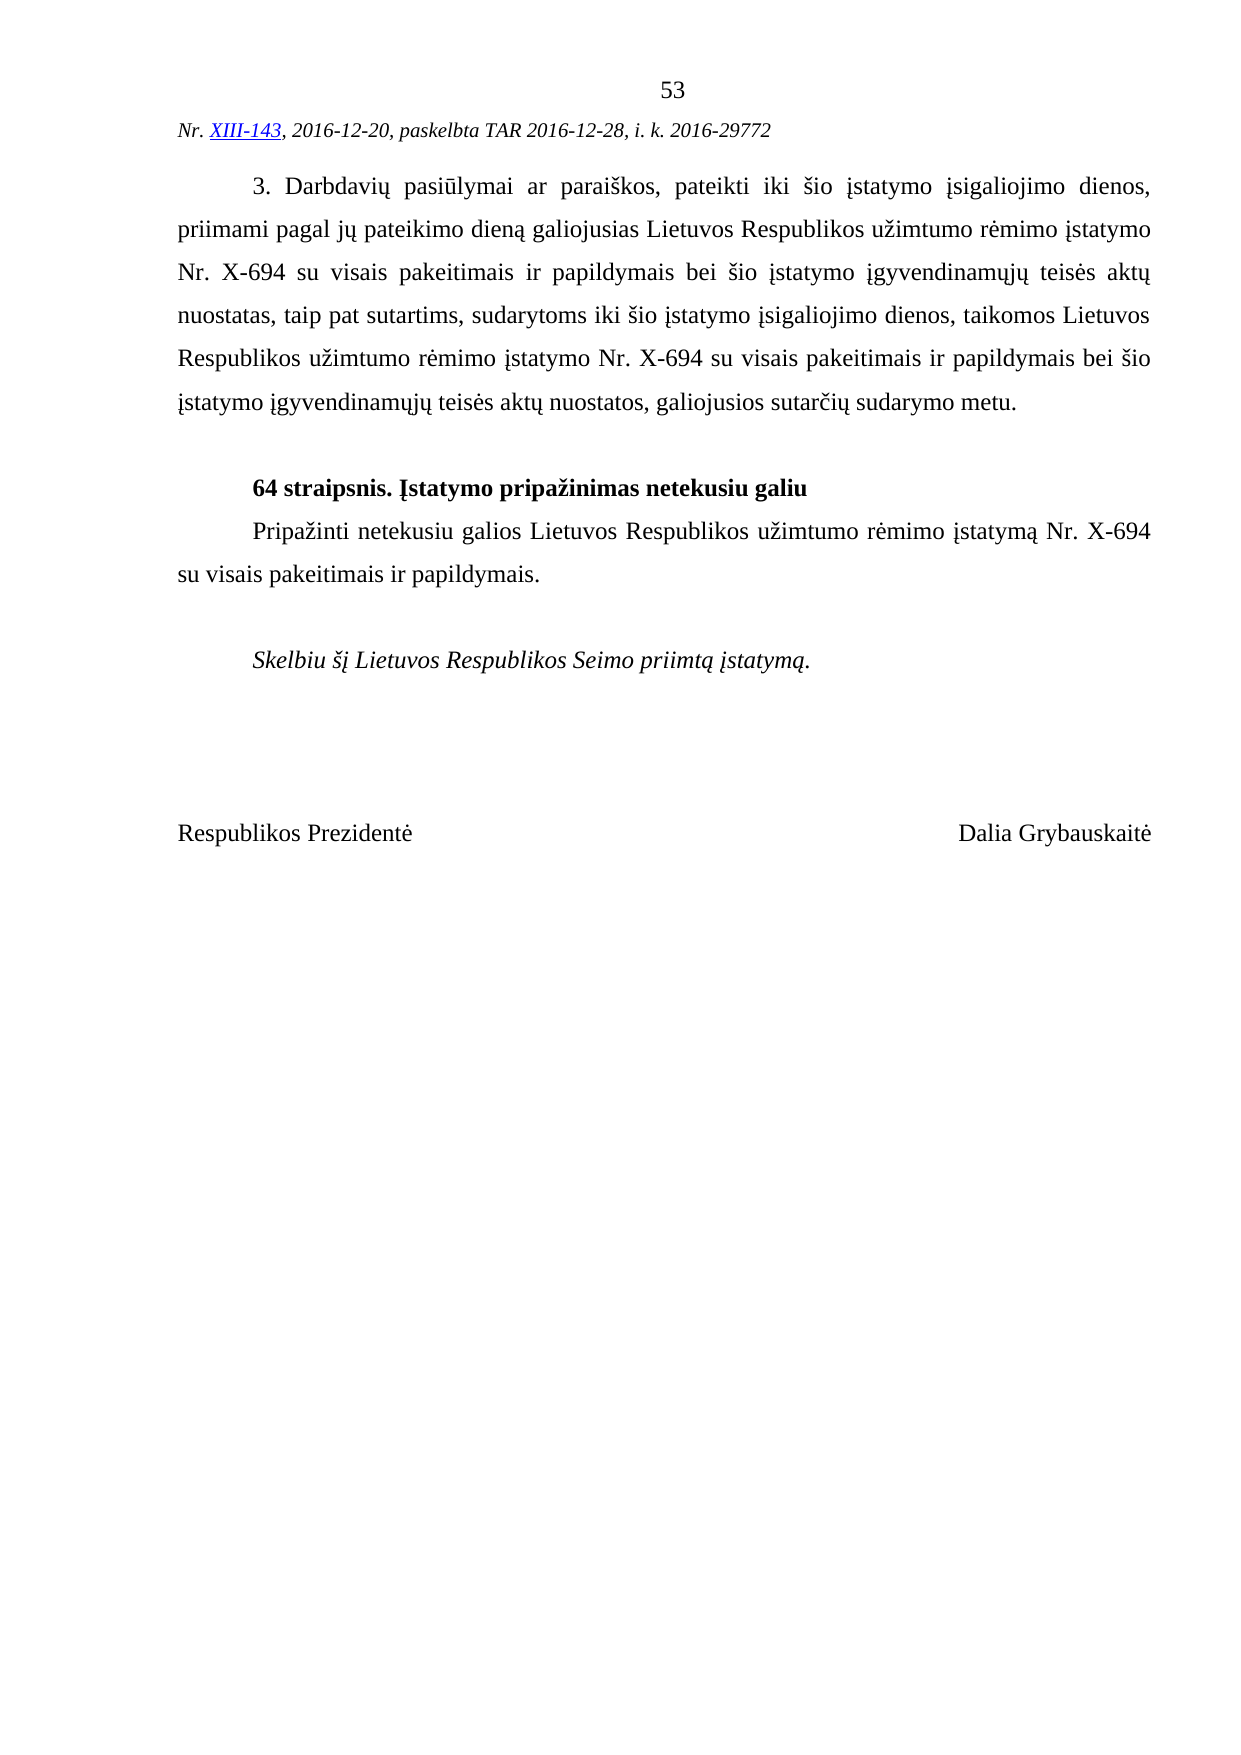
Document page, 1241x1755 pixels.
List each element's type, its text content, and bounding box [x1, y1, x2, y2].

text Nr. XIII-143, 2016-12-20, paskelbta TAR 2016-12-28, i. k. 2016-29772 [177, 118, 1152, 142]
text 3. Darbdavių pasiūlymai ar paraiškos, pateikti iki šio įstatymo įsigaliojimo dienos, priimami pagal jų pateikimo dieną galiojusias Lietuvos Respublikos užimtumo rėmimo įstatymo Nr. X-694 su visais pakeitimais ir papildymais bei šio įstatymo įgyvendinamųjų teisės aktų nuostatas, taip pat sutartims, sudarytoms iki šio įstatymo įsigaliojimo dienos, taikomos Lietuvos Respublikos užimtumo rėmimo įstatymo Nr. X-694 su visais pakeitimais ir papildymais bei šio įstatymo įgyvendinamųjų teisės aktų nuostatos, galiojusios sutarčių sudarymo metu. [177, 171, 1152, 415]
text Respublikos Prezidentė Dalia Grybauskaitė [177, 818, 1152, 847]
text Skelbiu šį Lietuvos Respublikos Seimo priimtą įstatymą. [177, 645, 1152, 674]
text 64 straipsnis. Įstatymo pripažinimas netekusiu galiu [177, 473, 1152, 502]
text Pripažinti netekusiu galios Lietuvos Respublikos užimtumo rėmimo įstatymą Nr. X-694 su visais pakeitimais ir papildymais. [177, 516, 1152, 588]
